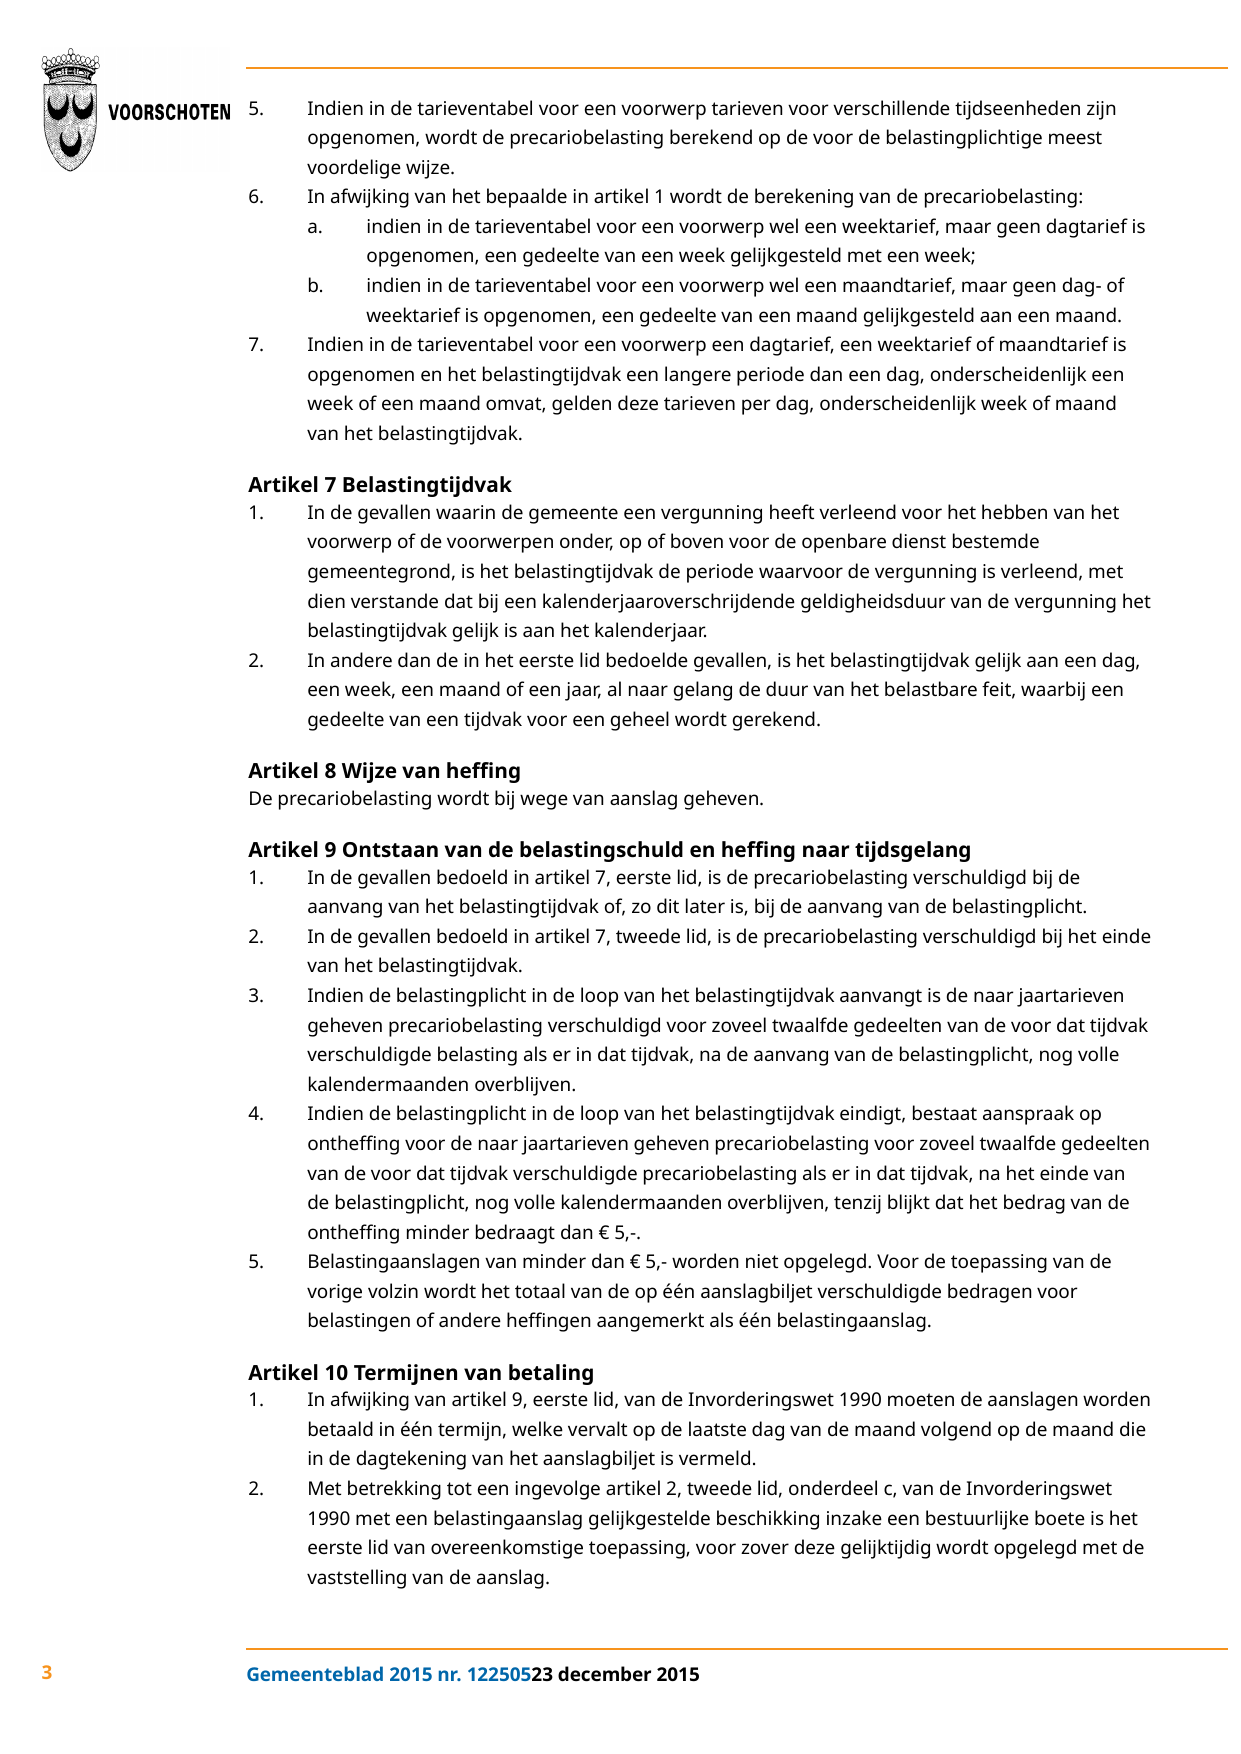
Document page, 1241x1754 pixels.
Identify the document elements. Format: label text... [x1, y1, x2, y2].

text Artikel 8 Wijze van heffing [248, 757, 1152, 785]
text Artikel 7 Belastingtijdvak [248, 471, 1152, 499]
list Belastingaanslagen van minder dan € 5,- worden niet opgelegd. Voor de toepassing van de vorige volzin wordt het totaal van de op één aanslagbiljet verschuldigde bedragen voor belastingen of andere heffingen aangemerkt als één belastingaanslag. [248, 1248, 1152, 1333]
list In de gevallen bedoeld in artikel 7, tweede lid, is de precariobelasting verschuldigd bij het einde van het belastingtijdvak. [248, 923, 1152, 978]
list Indien in de tarieventabel voor een voorwerp tarieven voor verschillende tijdseenheden zijn opgenomen, wordt de precariobelasting berekend op de voor de belastingplichtige meest voordelige wijze. [248, 95, 1152, 180]
list In afwijking van artikel 9, eerste lid, van de Invorderingswet 1990 moeten de aanslagen worden betaald in één termijn, welke vervalt op de laatste dag van de maand volgend op de maand die in de dagtekening van het aanslagbiljet is vermeld. [248, 1386, 1152, 1471]
list In de gevallen bedoeld in artikel 7, eerste lid, is de precariobelasting verschuldigd bij de aanvang van het belastingtijdvak of, zo dit later is, bij de aanvang van de belastingplicht. [248, 864, 1152, 919]
list indien in de tarieventabel voor een voorwerp wel een weektarief, maar geen dagtarief is opgenomen, een gedeelte van een week gelijkgesteld met een week; [307, 213, 1152, 268]
picture [41, 47, 231, 172]
text Artikel 10 Termijnen van betaling [248, 1358, 1152, 1386]
list In andere dan de in het eerste lid bedoelde gevallen, is het belastingtijdvak gelijk aan een dag, een week, een maand of een jaar, al naar gelang de duur van het belastbare feit, waarbij een gedeelte van een tijdvak voor een geheel wordt gerekend. [248, 647, 1152, 732]
list Met betrekking tot een ingevolge artikel 2, tweede lid, onderdeel c, van de Invorderingswet 1990 met een belastingaanslag gelijkgestelde beschikking inzake een bestuurlijke boete is het eerste lid van overeenkomstige toepassing, voor zover deze gelijktijdig wordt opgelegd met de vaststelling van de aanslag. [248, 1475, 1152, 1590]
list indien in de tarieventabel voor een voorwerp wel een maandtarief, maar geen dag- of weektarief is opgenomen, een gedeelte van een maand gelijkgesteld aan een maand. [307, 272, 1152, 328]
text Artikel 9 Ontstaan van de belastingschuld en heffing naar tijdsgelang [248, 835, 1152, 864]
list In afwijking van het bepaalde in artikel 1 wordt de berekening van de precariobelasting: [248, 183, 1152, 209]
text De precariobelasting wordt bij wege van aanslag geheven. [248, 785, 1152, 811]
list Indien in de tarieventabel voor een voorwerp een dagtarief, een weektarief of maandtarief is opgenomen en het belastingtijdvak een langere periode dan een dag, onderscheidenlijk een week of een maand omvat, gelden deze tarieven per dag, onderscheidenlijk week of maand van het belastingtijdvak. [248, 331, 1152, 446]
list Indien de belastingplicht in de loop van het belastingtijdvak aanvangt is de naar jaartarieven geheven precariobelasting verschuldigd voor zoveel twaalfde gedeelten van de voor dat tijdvak verschuldigde belasting als er in dat tijdvak, na de aanvang van de belastingplicht, nog volle kalendermaanden overblijven. [248, 982, 1152, 1097]
list In de gevallen waarin de gemeente een vergunning heeft verleend voor het hebben van het voorwerp of de voorwerpen onder, op of boven voor de openbare dienst bestemde gemeentegrond, is het belastingtijdvak de periode waarvoor de vergunning is verleend, met dien verstande dat bij een kalenderjaaroverschrijdende geldigheidsduur van de vergunning het belastingtijdvak gelijk is aan het kalenderjaar. [248, 499, 1152, 643]
list Indien de belastingplicht in de loop van het belastingtijdvak eindigt, bestaat aanspraak op ontheffing voor de naar jaartarieven geheven precariobelasting voor zoveel twaalfde gedeelten van de voor dat tijdvak verschuldigde precariobelasting als er in dat tijdvak, na het einde van de belastingplicht, nog volle kalendermaanden overblijven, tenzij blijkt dat het bedrag van de ontheffing minder bedraagt dan € 5,-. [248, 1101, 1152, 1244]
